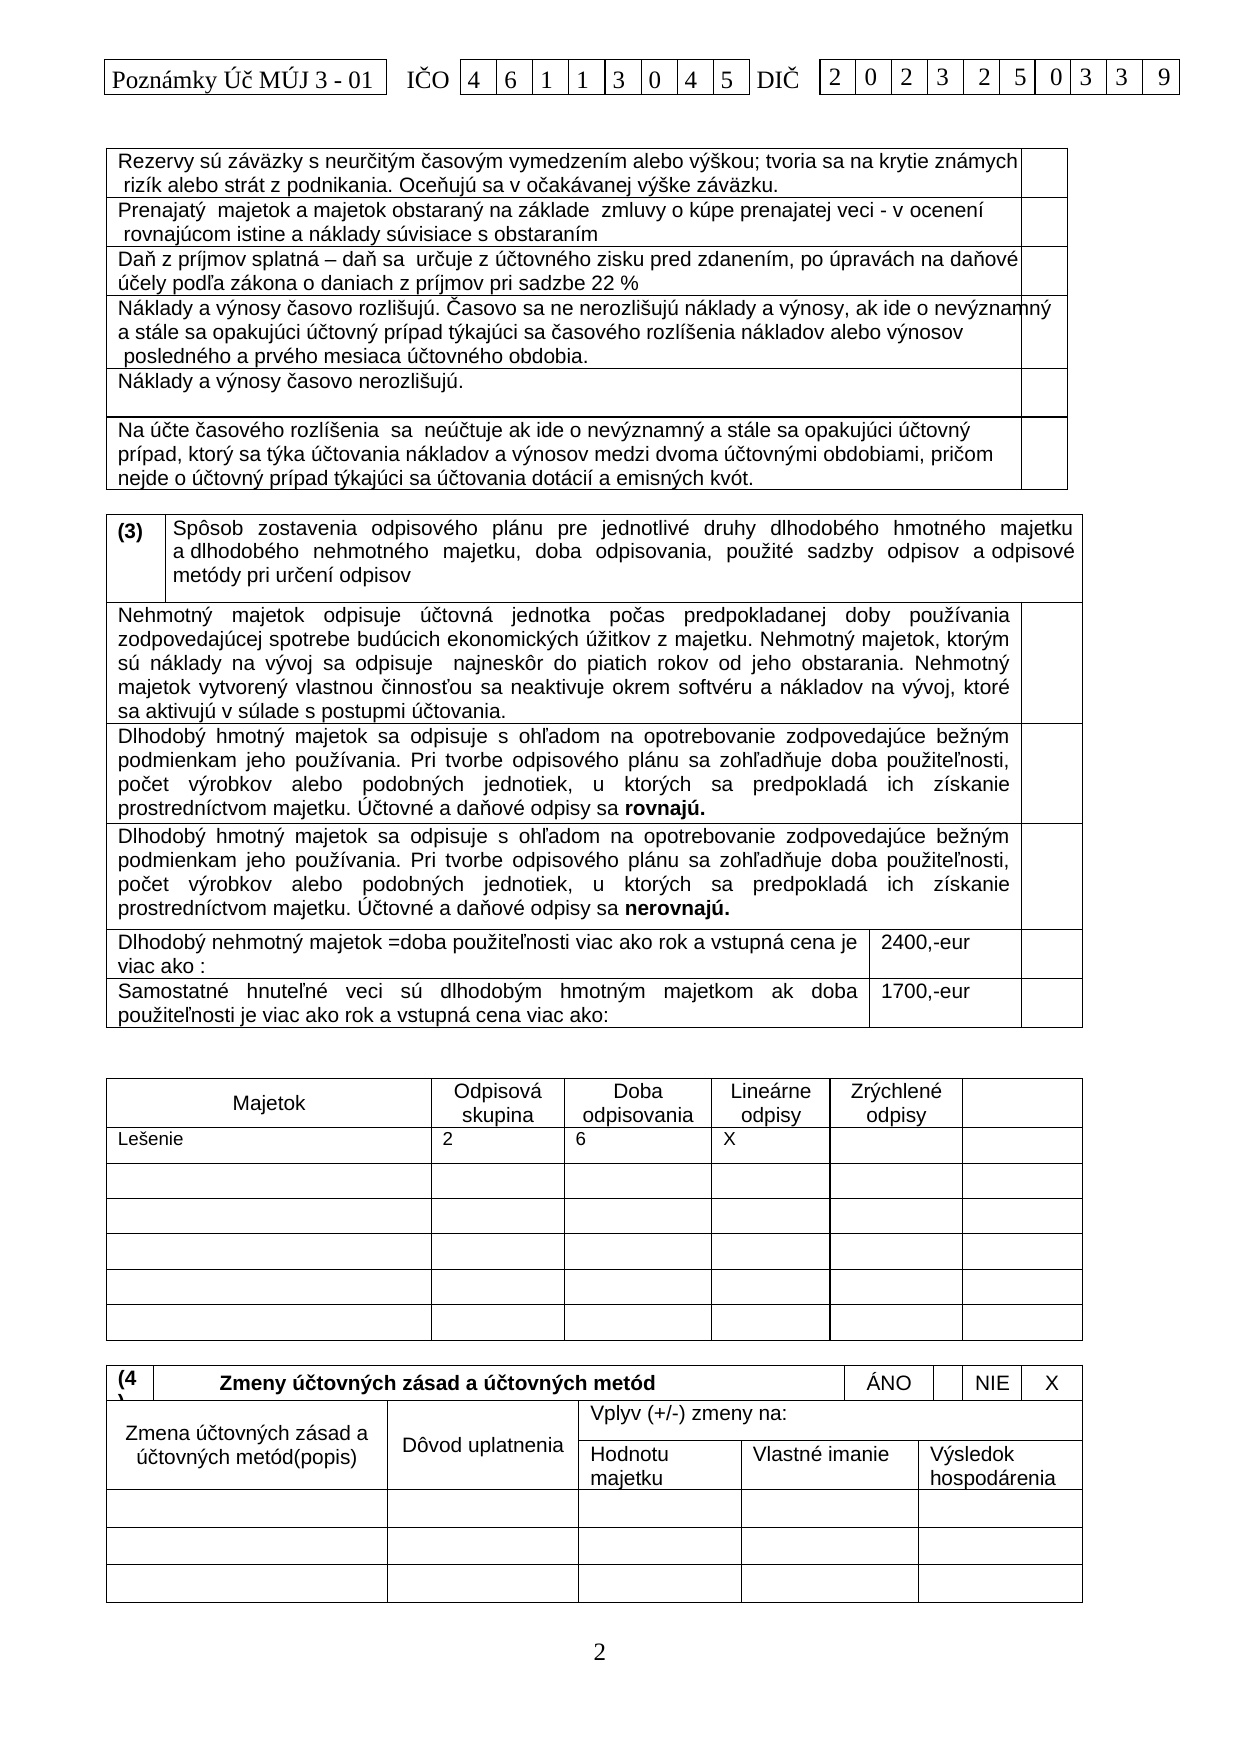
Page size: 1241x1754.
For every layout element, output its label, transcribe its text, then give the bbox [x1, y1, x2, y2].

table_cell [963, 1234, 1082, 1269]
table_header NIE [963, 1366, 1021, 1400]
table_header [963, 1079, 1082, 1127]
table_header Spôsob zostavenia odpisového plánu pre jednotlivé druhy dlhodobého hmotného majetku a dlhodobého nehmotného majetku, doba odpisovania, použité sadzby odpisov a odpisové metódy pri určení odpisov [166, 515, 1082, 602]
table_header [107, 515, 165, 602]
table_cell [712, 1234, 829, 1269]
table_cell [579, 1565, 741, 1602]
table_cell Zmena účtovných zásad a účtovných metód(popis) [107, 1401, 387, 1489]
table_header Zrýchlené odpisy [831, 1079, 962, 1127]
table_cell [831, 1164, 962, 1198]
table_header [107, 1366, 153, 1400]
table_cell [712, 1305, 829, 1339]
table_cell [1022, 824, 1082, 929]
table_cell [963, 1164, 1082, 1198]
table_cell [565, 1270, 711, 1304]
table_cell Náklady a výnosy časovo nerozlišujú. [107, 369, 1021, 416]
table_cell Dlhodobý hmotný majetok sa odpisuje s ohľadom na opotrebovanie zodpovedajúce bežným podmienkam jeho používania. Pri tvorbe odpisového plánu sa zohľadňuje doba použiteľnosti, počet výrobkov alebo podobných jednotiek, u ktorých sa predpokladá ich získanie prostredníctvom majetku. Účtovné a daňové odpisy sa nerovnajú. [107, 824, 1021, 929]
table_cell [1022, 979, 1082, 1027]
table_header Majetok [107, 1079, 431, 1127]
table_cell Hodnotu majetku [579, 1441, 741, 1489]
table_cell [107, 1234, 431, 1269]
table_cell Výsledok hospodárenia [919, 1441, 1082, 1489]
table_cell [1022, 930, 1082, 978]
table_cell [565, 1234, 711, 1269]
table_cell [107, 1528, 387, 1564]
table_cell [831, 1305, 962, 1339]
table_cell [432, 1164, 564, 1198]
table_cell [742, 1528, 918, 1564]
table_cell [565, 1305, 711, 1339]
table_cell [742, 1565, 918, 1602]
table_cell [107, 1490, 387, 1527]
table_cell Lešenie [107, 1128, 431, 1162]
table_cell [107, 1565, 387, 1602]
table_cell Dôvod uplatnenia [388, 1401, 578, 1489]
table_cell Samostatné hnuteľné veci sú dlhodobým hmotným majetkom ak doba použiteľnosti je viac ako rok a vstupná cena viac ako: [107, 979, 869, 1027]
table_cell 6 [565, 1128, 711, 1162]
table_cell [432, 1234, 564, 1269]
table_cell [1022, 149, 1067, 197]
table_cell [1022, 247, 1067, 294]
table_cell [831, 1234, 962, 1269]
table_cell [1022, 296, 1067, 367]
table_cell 2 [432, 1128, 564, 1162]
table_header X [1022, 1366, 1082, 1400]
table_cell [831, 1128, 962, 1162]
table_cell [107, 1270, 431, 1304]
table_cell [432, 1199, 564, 1233]
table_cell [712, 1199, 829, 1233]
table_cell 2400,-eur [870, 930, 1021, 978]
table_cell [1022, 198, 1067, 246]
table_cell [579, 1528, 741, 1564]
table_cell [712, 1270, 829, 1304]
table_cell [963, 1199, 1082, 1233]
table_cell Daň z príjmov splatná – daň sa určuje z účtovného zisku pred zdanením, po úpravách na daňové účely podľa zákona o daniach z príjmov pri sadzbe 22 % [107, 247, 1021, 294]
table_cell [831, 1199, 962, 1233]
table_cell [388, 1490, 578, 1527]
table_cell [963, 1128, 1082, 1162]
table_cell Vlastné imanie [742, 1441, 918, 1489]
table_cell Rezervy sú záväzky s neurčitým časovým vymedzením alebo výškou; tvoria sa na krytie známych rizík alebo strát z podnikania. Oceňujú sa v očakávanej výške záväzku. [107, 149, 1021, 197]
table_cell [107, 1199, 431, 1233]
table_cell [1022, 603, 1082, 722]
table_header ÁNO [845, 1366, 933, 1400]
table_header Lineárne odpisy [712, 1079, 829, 1127]
table_cell Náklady a výnosy časovo rozlišujú. Časovo sa ne nerozlišujú náklady a výnosy, ak ide o nevýznamný a stále sa opakujúci účtovný prípad týkajúci sa časového rozlíšenia nákladov alebo výnosov posledného a prvého mesiaca účtovného obdobia. [107, 296, 1021, 367]
table_cell [388, 1528, 578, 1564]
table_cell Dlhodobý hmotný majetok sa odpisuje s ohľadom na opotrebovanie zodpovedajúce bežným podmienkam jeho používania. Pri tvorbe odpisového plánu sa zohľadňuje doba použiteľnosti, počet výrobkov alebo podobných jednotiek, u ktorých sa predpokladá ich získanie prostredníctvom majetku. Účtovné a daňové odpisy sa rovnajú. [107, 724, 1021, 823]
table_cell [107, 1164, 431, 1198]
table_cell [432, 1305, 564, 1339]
table_header Odpisová skupina [432, 1079, 564, 1127]
table_cell [565, 1164, 711, 1198]
table_cell Vplyv (+/-) zmeny na: [579, 1401, 1082, 1440]
table_cell [712, 1164, 829, 1198]
table_cell [963, 1270, 1082, 1304]
table_cell Nehmotný majetok odpisuje účtovná jednotka počas predpokladanej doby používania zodpovedajúcej spotrebe budúcich ekonomických úžitkov z majetku. Nehmotný majetok, ktorým sú náklady na vývoj sa odpisuje najneskôr do piatich rokov od jeho obstarania. Nehmotný majetok vytvorený vlastnou činnosťou sa neaktivuje okrem softvéru a nákladov na vývoj, ktoré sa aktivujú v súlade s postupmi účtovania. [107, 603, 1021, 722]
table_header Zmeny účtovných zásad a účtovných metód [154, 1366, 844, 1400]
table_cell [432, 1270, 564, 1304]
table_cell [579, 1490, 741, 1527]
table_cell Prenajatý majetok a majetok obstaraný na základe zmluvy o kúpe prenajatej veci - v ocenení rovnajúcom istine a náklady súvisiace s obstaraním [107, 198, 1021, 246]
table_cell [1022, 418, 1067, 489]
table_cell Dlhodobý nehmotný majetok =doba použiteľnosti viac ako rok a vstupná cena je viac ako : [107, 930, 869, 978]
table_cell X [712, 1128, 829, 1162]
table_cell 1700,-eur [870, 979, 1021, 1027]
table_cell [1022, 369, 1067, 416]
table_cell [963, 1305, 1082, 1339]
table_cell [742, 1490, 918, 1527]
table_cell [107, 1305, 431, 1339]
table_header [934, 1366, 962, 1400]
table_cell Na účte časového rozlíšenia sa neúčtuje ak ide o nevýznamný a stále sa opakujúci účtovný prípad, ktorý sa týka účtovania nákladov a výnosov medzi dvoma účtovnými obdobiami, pričom nejde o účtovný prípad týkajúci sa účtovania dotácií a emisných kvót. [107, 418, 1021, 489]
table_cell [919, 1565, 1082, 1602]
table_cell [388, 1565, 578, 1602]
table_cell [919, 1490, 1082, 1527]
table_header Doba odpisovania [565, 1079, 711, 1127]
table_cell [919, 1528, 1082, 1564]
table_cell [1022, 724, 1082, 823]
table_cell [831, 1270, 962, 1304]
table_cell [565, 1199, 711, 1233]
